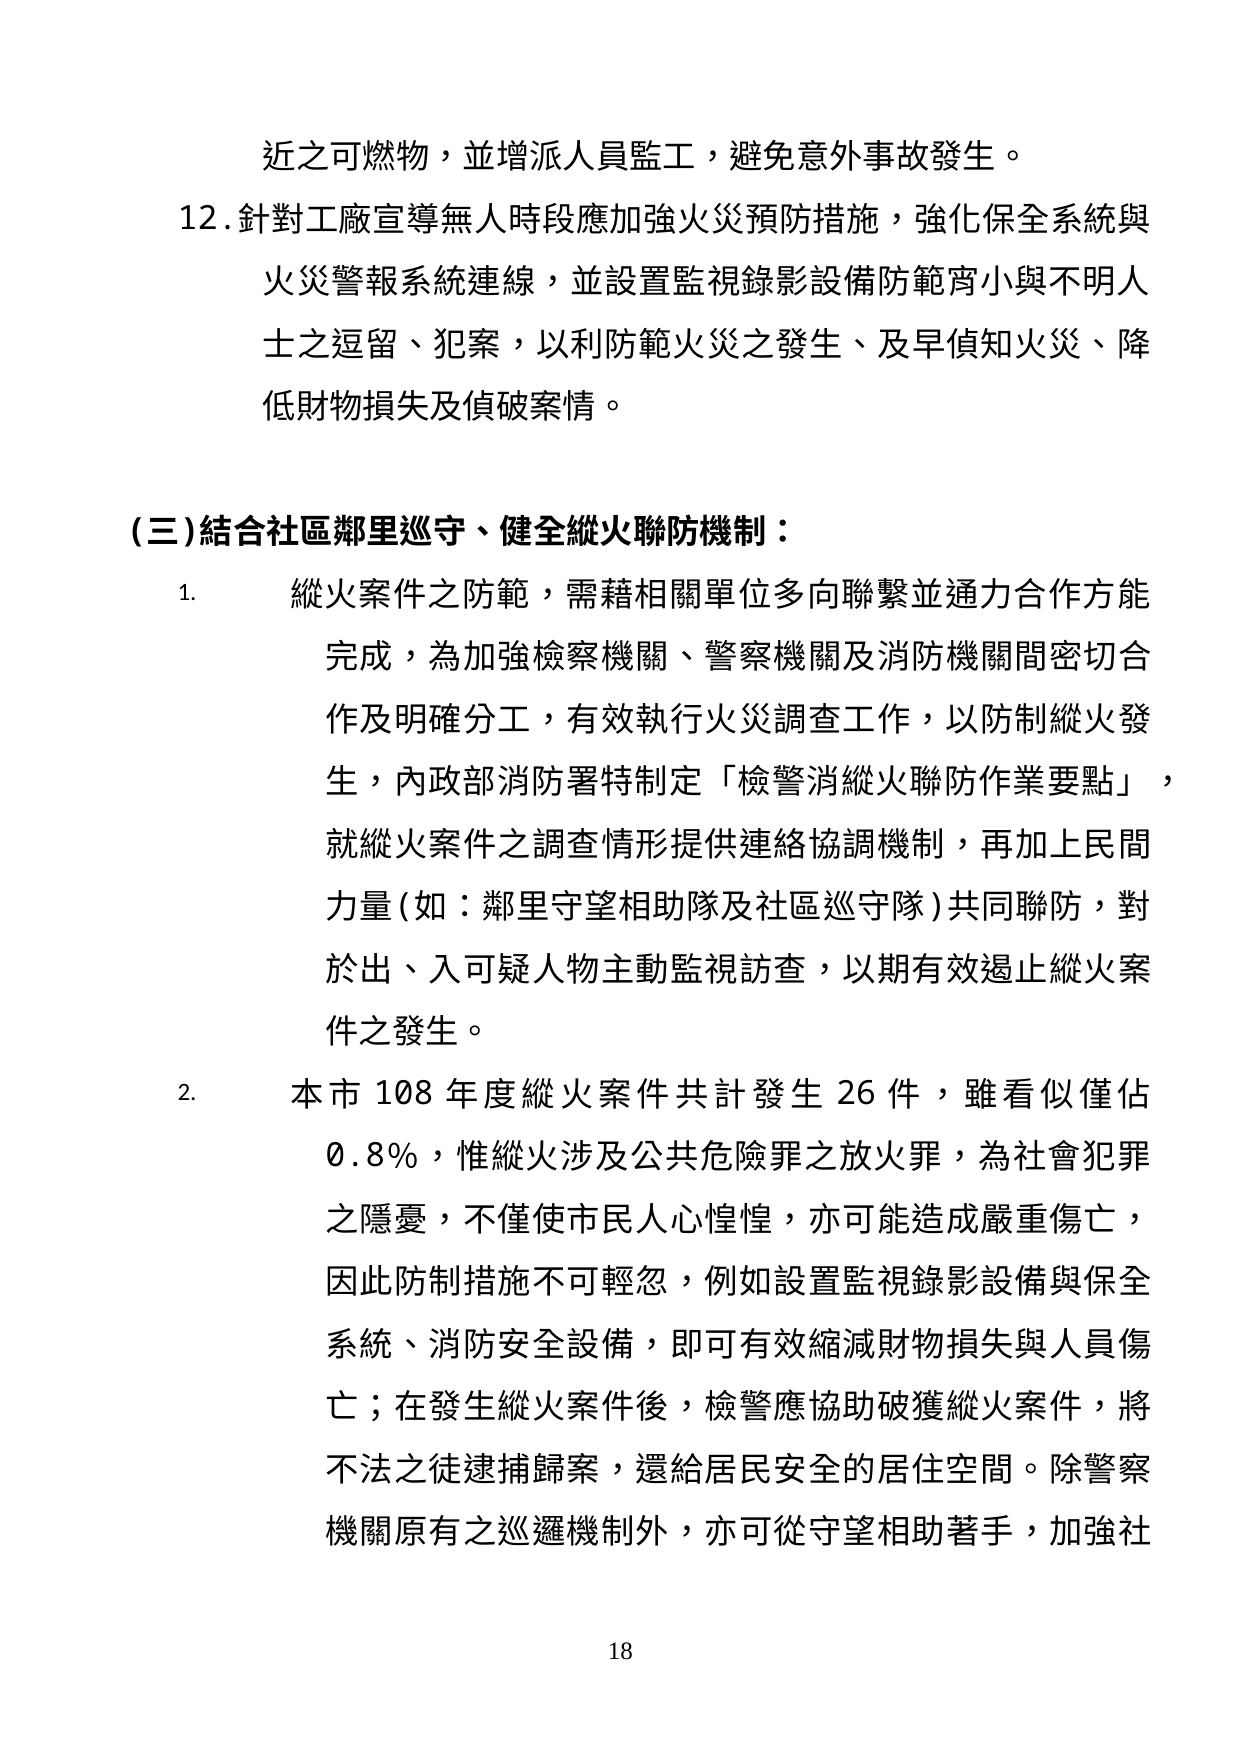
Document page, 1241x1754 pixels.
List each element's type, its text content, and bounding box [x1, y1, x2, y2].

list 縱火案件之防範，需藉相關單位多向聯繫並通力合作方能完成，為加強檢察機關、警察機關及消防機關間密切合作及明確分工，有效執行火災調查工作，以防制縱火發生，內政部消防署特制定「檢警消縱火聯防作業要點」，就縱火案件之調查情形提供連絡協調機制，再加上民間力量(如：鄰里守望相助隊及社區巡守隊)共同聯防，對於出、入可疑人物主動監視訪查，以期有效遏止縱火案件之發生。 [177, 550, 1152, 1050]
list 近之可燃物，並增派人員監工，避免意外事故發生。 [177, 112, 1152, 175]
text (三)結合社區鄰里巡守、健全縱火聯防機制： [126, 487, 1152, 550]
list 針對工廠宣導無人時段應加強火災預防措施，強化保全系統與火災警報系統連線，並設置監視錄影設備防範宵小與不明人士之逗留、犯案，以利防範火災之發生、及早偵知火災、降低財物損失及偵破案情。 [177, 175, 1152, 425]
list 本市108年度縱火案件共計發生26件，雖看似僅佔0.8％，惟縱火涉及公共危險罪之放火罪，為社會犯罪之隱憂，不僅使市民人心惶惶，亦可能造成嚴重傷亡，因此防制措施不可輕忽，例如設置監視錄影設備與保全系統、消防安全設備，即可有效縮減財物損失與人員傷亡；在發生縱火案件後，檢警應協助破獲縱火案件，將不法之徒逮捕歸案，還給居民安全的居住空間。除警察機關原有之巡邏機制外，亦可從守望相助著手，加強社 [177, 1050, 1152, 1550]
